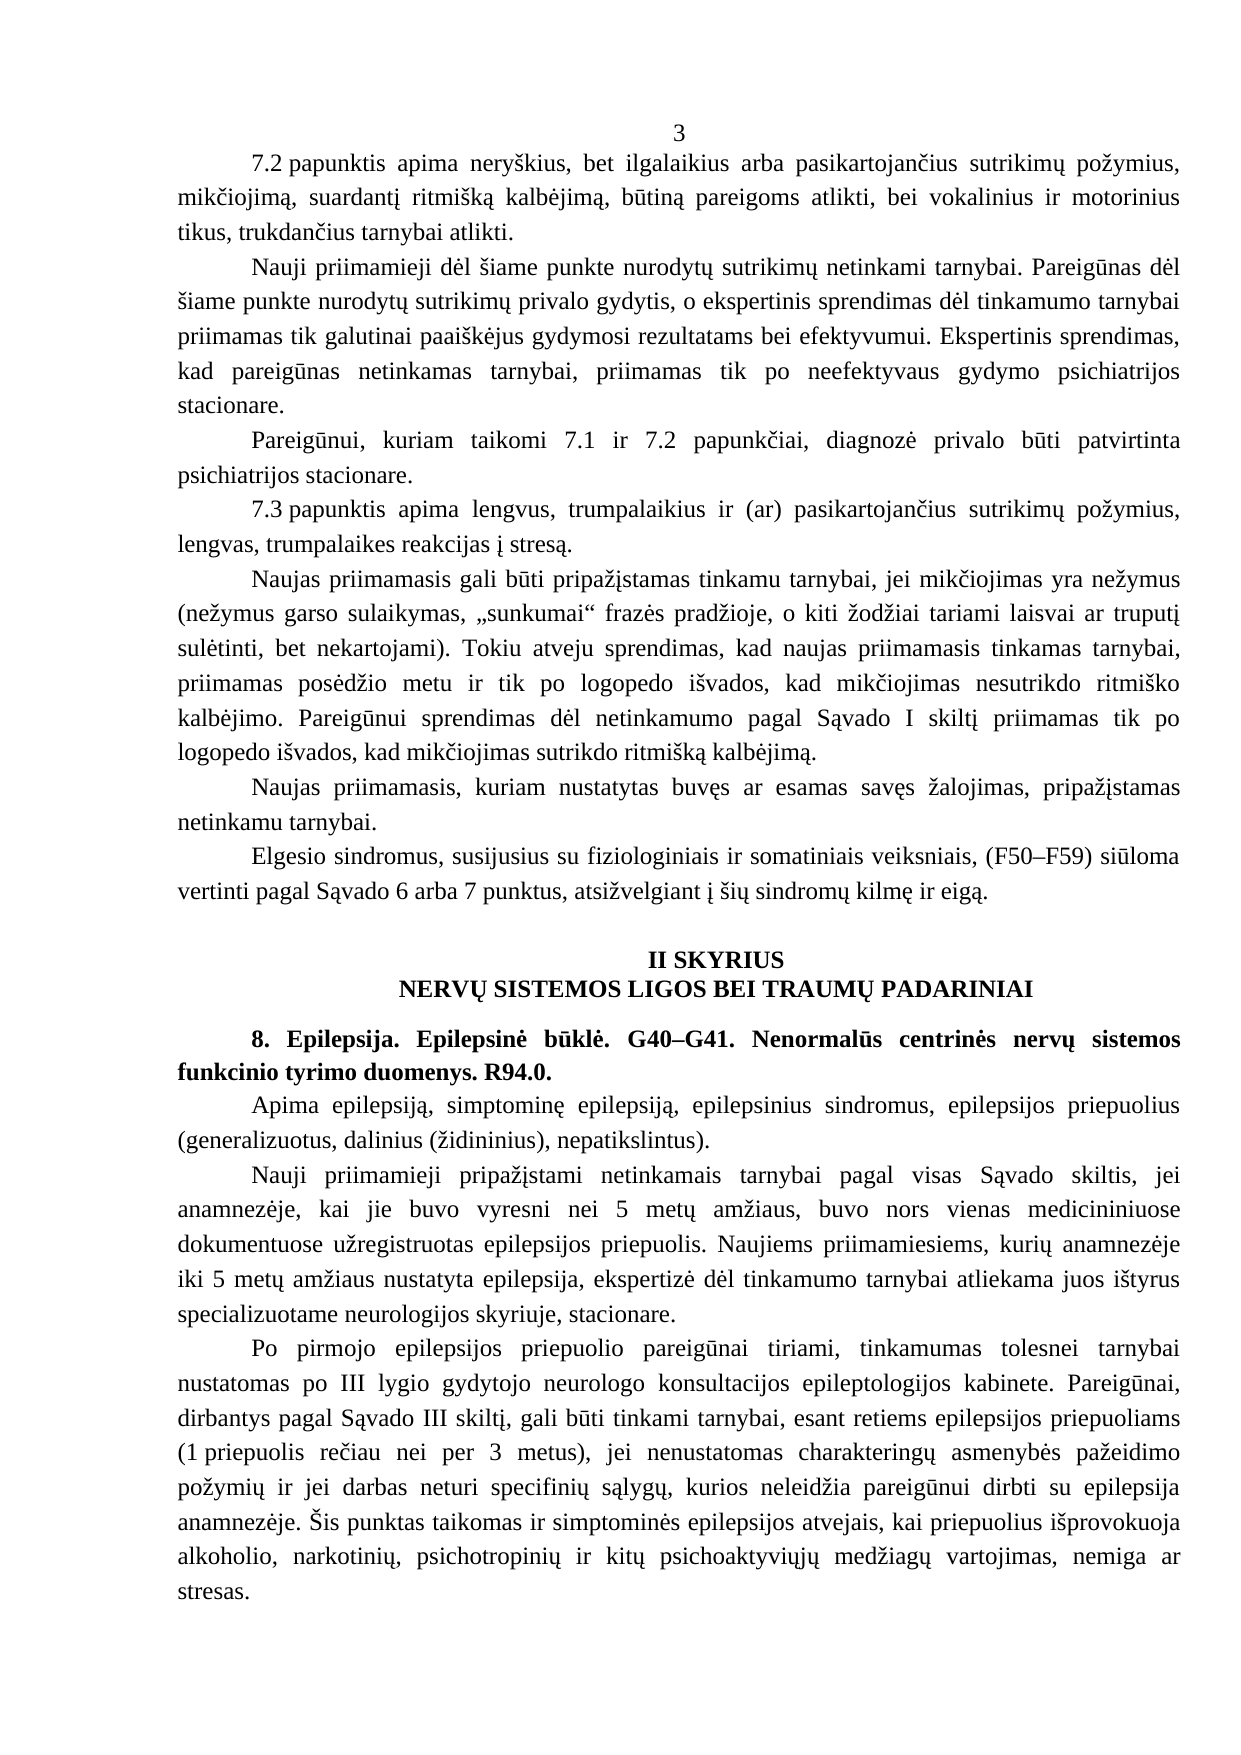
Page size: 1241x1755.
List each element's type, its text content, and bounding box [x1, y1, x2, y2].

text Nauji priimamieji pripažįstami netinkamais tarnybai pagal visas Sąvado skiltis, jei anamnezėje, kai jie buvo vyresni nei 5 metų amžiaus, buvo nors vienas medicininiuose dokumentuose užregistruotas epilepsijos priepuolis. Naujiems priimamiesiems, kurių anamnezėje iki 5 metų amžiaus nustatyta epilepsija, ekspertizė dėl tinkamumo tarnybai atliekama juos ištyrus specializuotame neurologijos skyriuje, stacionare. [177, 1160, 1181, 1327]
text NERVŲ SISTEMOS LIGOS BEI TRAUMŲ PADARINIAI [177, 974, 1181, 1003]
text Nauji priimamieji dėl šiame punkte nurodytų sutrikimų netinkami tarnybai. Pareigūnas dėl šiame punkte nurodytų sutrikimų privalo gydytis, o ekspertinis sprendimas dėl tinkamumo tarnybai priimamas tik galutinai paaiškėjus gydymosi rezultatams bei efektyvumui. Ekspertinis sprendimas, kad pareigūnas netinkamas tarnybai, priimamas tik po neefektyvaus gydymo psichiatrijos stacionare. [177, 252, 1181, 419]
text II SKYRIUS [177, 945, 1181, 974]
text Naujas priimamasis gali būti pripažįstamas tinkamu tarnybai, jei mikčiojimas yra nežymus (nežymus garso sulaikymas, „sunkumai“ frazės pradžioje, o kiti žodžiai tariami laisvai ar truputį sulėtinti, bet nekartojami). Tokiu atveju sprendimas, kad naujas priimamasis tinkamas tarnybai, priimamas posėdžio metu ir tik po logopedo išvados, kad mikčiojimas nesutrikdo ritmiško kalbėjimo. Pareigūnui sprendimas dėl netinkamumo pagal Sąvado I skiltį priimamas tik po logopedo išvados, kad mikčiojimas sutrikdo ritmišką kalbėjimą. [177, 564, 1181, 766]
text Pareigūnui, kuriam taikomi 7.1 ir 7.2 papunkčiai, diagnozė privalo būti patvirtinta psichiatrijos stacionare. [177, 425, 1181, 488]
text 7.3 papunktis apima lengvus, trumpalaikius ir (ar) pasikartojančius sutrikimų požymius, lengvas, trumpalaikes reakcijas į stresą. [177, 494, 1181, 558]
text Apima epilepsiją, simptominę epilepsiją, epilepsinius sindromus, epilepsijos priepuolius (generalizuotus, dalinius (židininius), nepatikslintus). [177, 1091, 1181, 1154]
text Naujas priimamasis, kuriam nustatytas buvęs ar esamas savęs žalojimas, pripažįstamas netinkamu tarnybai. [177, 772, 1181, 835]
text Elgesio sindromus, susijusius su fiziologiniais ir somatiniais veiksniais, (F50–F59) siūloma vertinti pagal Sąvado 6 arba 7 punktus, atsižvelgiant į šių sindromų kilmę ir eigą. [177, 841, 1181, 905]
text 7.2 papunktis apima neryškius, bet ilgalaikius arba pasikartojančius sutrikimų požymius, mikčiojimą, suardantį ritmišką kalbėjimą, būtiną pareigoms atlikti, bei vokalinius ir motorinius tikus, trukdančius tarnybai atlikti. [177, 148, 1181, 246]
text Po pirmojo epilepsijos priepuolio pareigūnai tiriami, tinkamumas tolesnei tarnybai nustatomas po III lygio gydytojo neurologo konsultacijos epileptologijos kabinete. Pareigūnai, dirbantys pagal Sąvado III skiltį, gali būti tinkami tarnybai, esant retiems epilepsijos priepuoliams (1 priepuolis rečiau nei per 3 metus), jei nenustatomas charakteringų asmenybės pažeidimo požymių ir jei darbas neturi specifinių sąlygų, kurios neleidžia pareigūnui dirbti su epilepsija anamnezėje. Šis punktas taikomas ir simptominės epilepsijos atvejais, kai priepuolius išprovokuoja alkoholio, narkotinių, psichotropinių ir kitų psichoaktyviųjų medžiagų vartojimas, nemiga ar stresas. [177, 1333, 1181, 1605]
text 8. Epilepsija. Epilepsinė būklė. G40–G41. Nenormalūs centrinės nervų sistemos funkcinio tyrimo duomenys. R94.0. [177, 1024, 1181, 1086]
